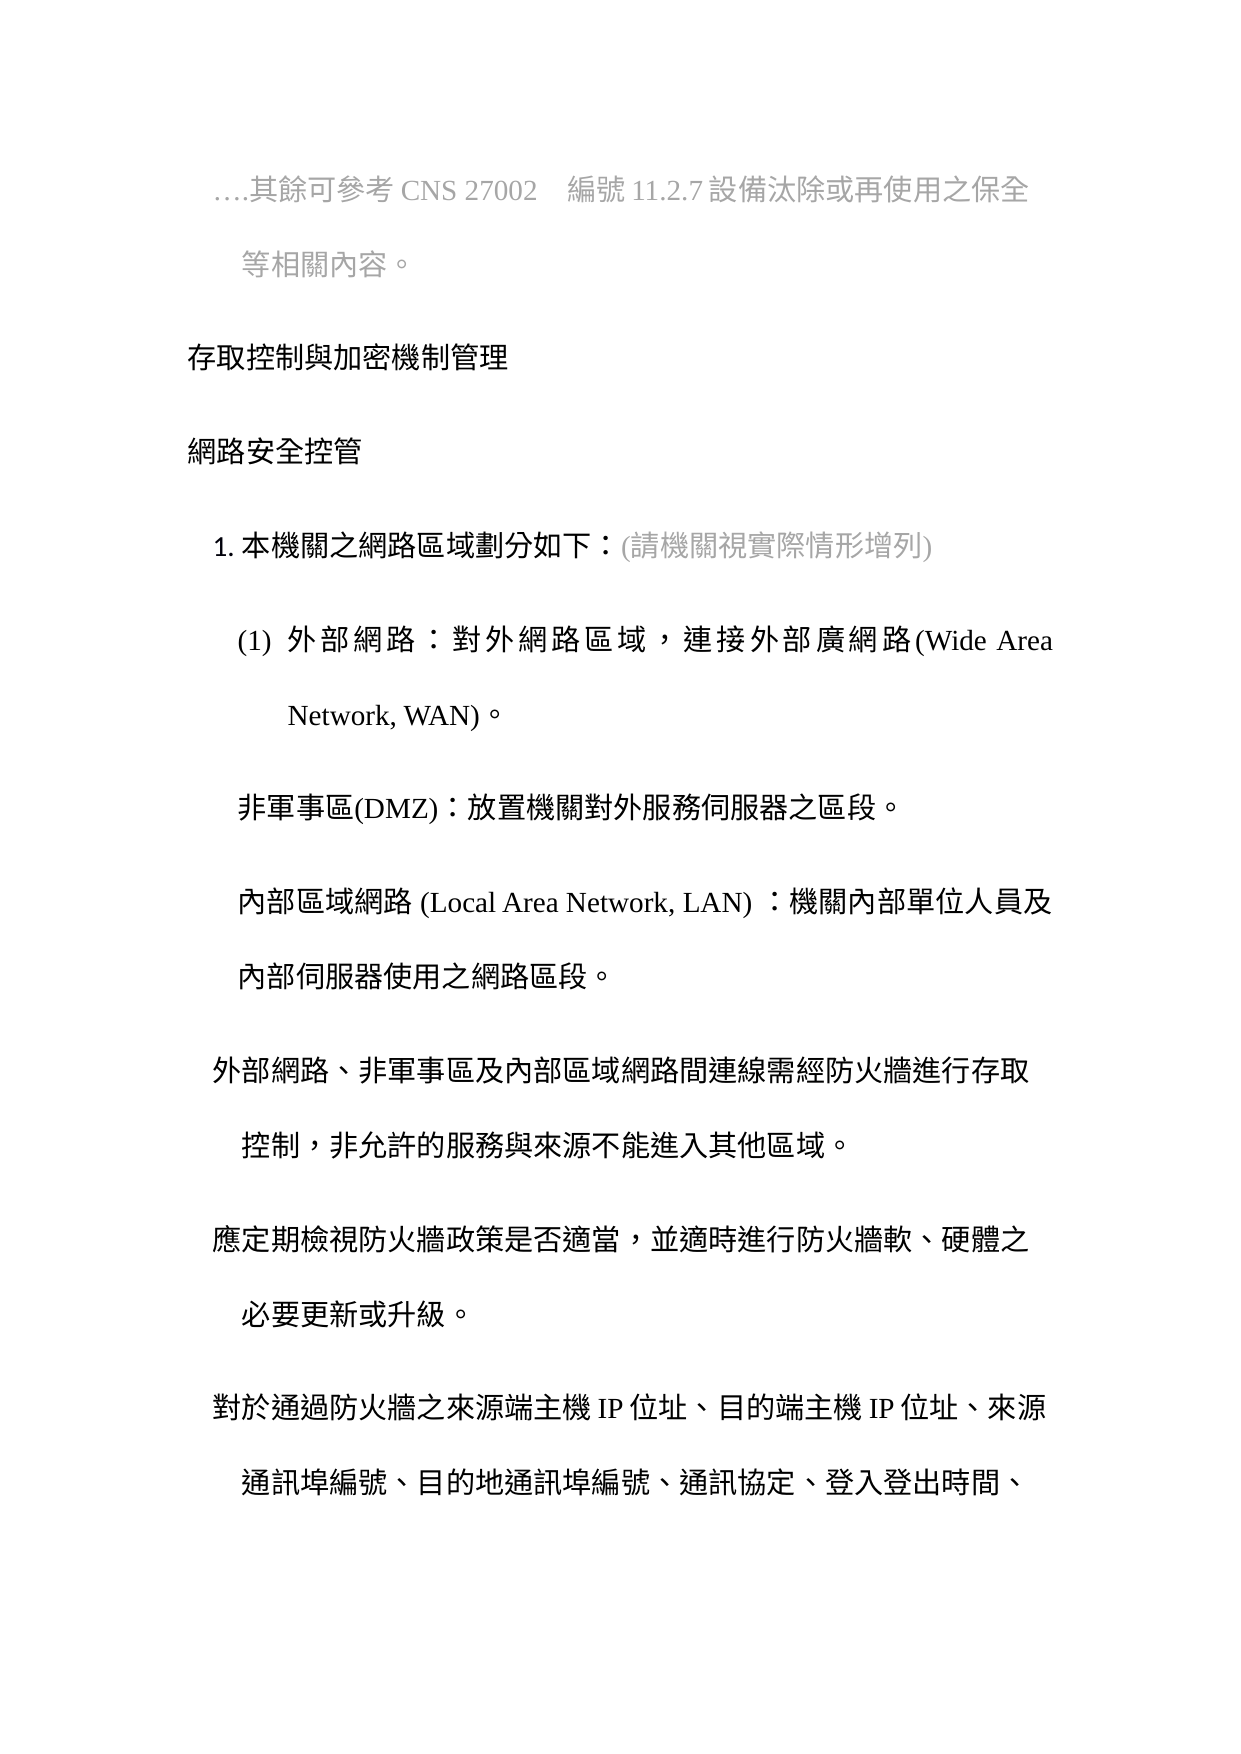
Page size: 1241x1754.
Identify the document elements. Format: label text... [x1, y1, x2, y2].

subtitle 網路安全控管 [187, 412, 1053, 487]
list ….其餘可參考CNS 27002 編號11.2.7設備汰除或再使用之保全等相關內容。 [212, 150, 1053, 300]
list 外部網路：對外網路區域，連接外部廣網路(Wide Area Network, WAN)。 [237, 600, 1053, 750]
list 內部區域網路 (Local Area Network, LAN) ：機關內部單位人員及內部伺服器使用之網路區段。 [237, 862, 1053, 1012]
list 對於通過防火牆之來源端主機IP位址、目的端主機IP位址、來源通訊埠編號、目的地通訊埠編號、通訊協定、登入登出時間、 [212, 1369, 1053, 1519]
subtitle 存取控制與加密機制管理 [187, 319, 1053, 394]
list 本機關之網路區域劃分如下：(請機關視實際情形增列) [212, 506, 1053, 581]
list 非軍事區(DMZ)：放置機關對外服務伺服器之區段。 [237, 769, 1053, 844]
list 外部網路、非軍事區及內部區域網路間連線需經防火牆進行存取控制，非允許的服務與來源不能進入其他區域。 [212, 1031, 1053, 1181]
list 應定期檢視防火牆政策是否適當，並適時進行防火牆軟、硬體之必要更新或升級。 [212, 1200, 1053, 1350]
